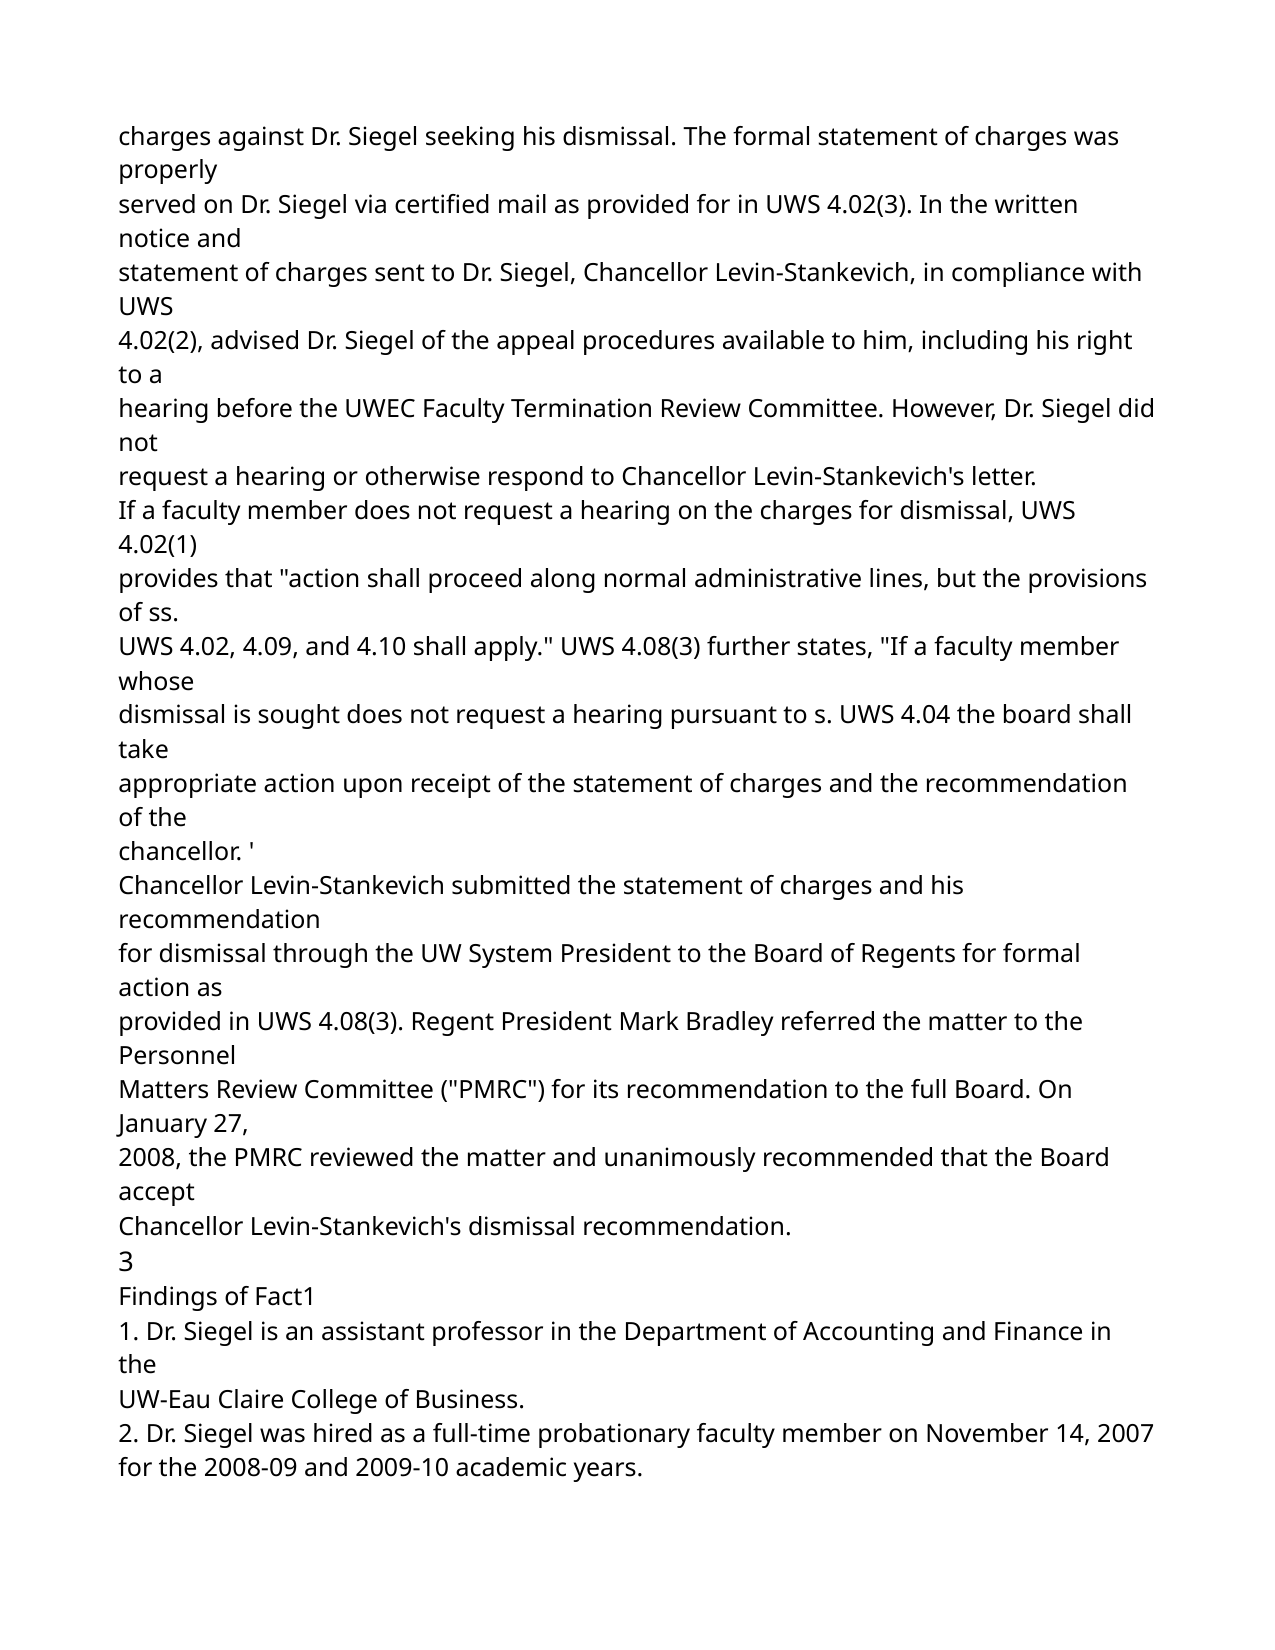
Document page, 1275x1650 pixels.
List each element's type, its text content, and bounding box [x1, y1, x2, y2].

text 4.02(2), advised Dr. Siegel of the appeal procedures available to him, including his right to a [118, 322, 1157, 391]
text Matters Review Committee ("PMRC") for its recommendation to the full Board. On January 27, [118, 1072, 1157, 1140]
text UW-Eau Claire College of Business. [118, 1381, 1157, 1415]
text provides that "action shall proceed along normal administrative lines, but the provisions of ss. [118, 561, 1157, 629]
text 1. Dr. Siegel is an assistant professor in the Department of Accounting and Finance in the [118, 1313, 1157, 1381]
text UWS 4.02, 4.09, and 4.10 shall apply." UWS 4.08(3) further states, "If a faculty member whose [118, 629, 1157, 697]
text If a faculty member does not request a hearing on the charges for dismissal, UWS 4.02(1) [118, 493, 1157, 561]
text provided in UWS 4.08(3). Regent President Mark Bradley referred the matter to the Personnel [118, 1004, 1157, 1072]
text dismissal is sought does not request a hearing pursuant to s. UWS 4.04 the board shall take [118, 697, 1157, 765]
text served on Dr. Siegel via certified mail as provided for in UWS 4.02(3). In the written notice and [118, 186, 1157, 254]
text Chancellor Levin-Stankevich's dismissal recommendation. [118, 1208, 1157, 1242]
text for the 2008-09 and 2009-10 academic years. [118, 1449, 1157, 1483]
text hearing before the UWEC Faculty Termination Review Committee. However, Dr. Siegel did not [118, 391, 1157, 459]
text for dismissal through the UW System President to the Board of Regents for formal action as [118, 936, 1157, 1004]
text 2. Dr. Siegel was hired as a full-time probationary faculty member on November 14, 2007 [118, 1415, 1157, 1449]
text chancellor. ' [118, 833, 1157, 867]
text charges against Dr. Siegel seeking his dismissal. The formal statement of charges was properly [118, 118, 1157, 186]
text Chancellor Levin-Stankevich submitted the statement of charges and his recommendation [118, 867, 1157, 936]
text 3 [118, 1242, 1157, 1279]
text request a hearing or otherwise respond to Chancellor Levin-Stankevich's letter. [118, 459, 1157, 493]
text appropriate action upon receipt of the statement of charges and the recommendation of the [118, 765, 1157, 833]
text statement of charges sent to Dr. Siegel, Chancellor Levin-Stankevich, in compliance with UWS [118, 254, 1157, 322]
text 2008, the PMRC reviewed the matter and unanimously recommended that the Board accept [118, 1140, 1157, 1208]
text Findings of Fact1 [118, 1279, 1157, 1313]
